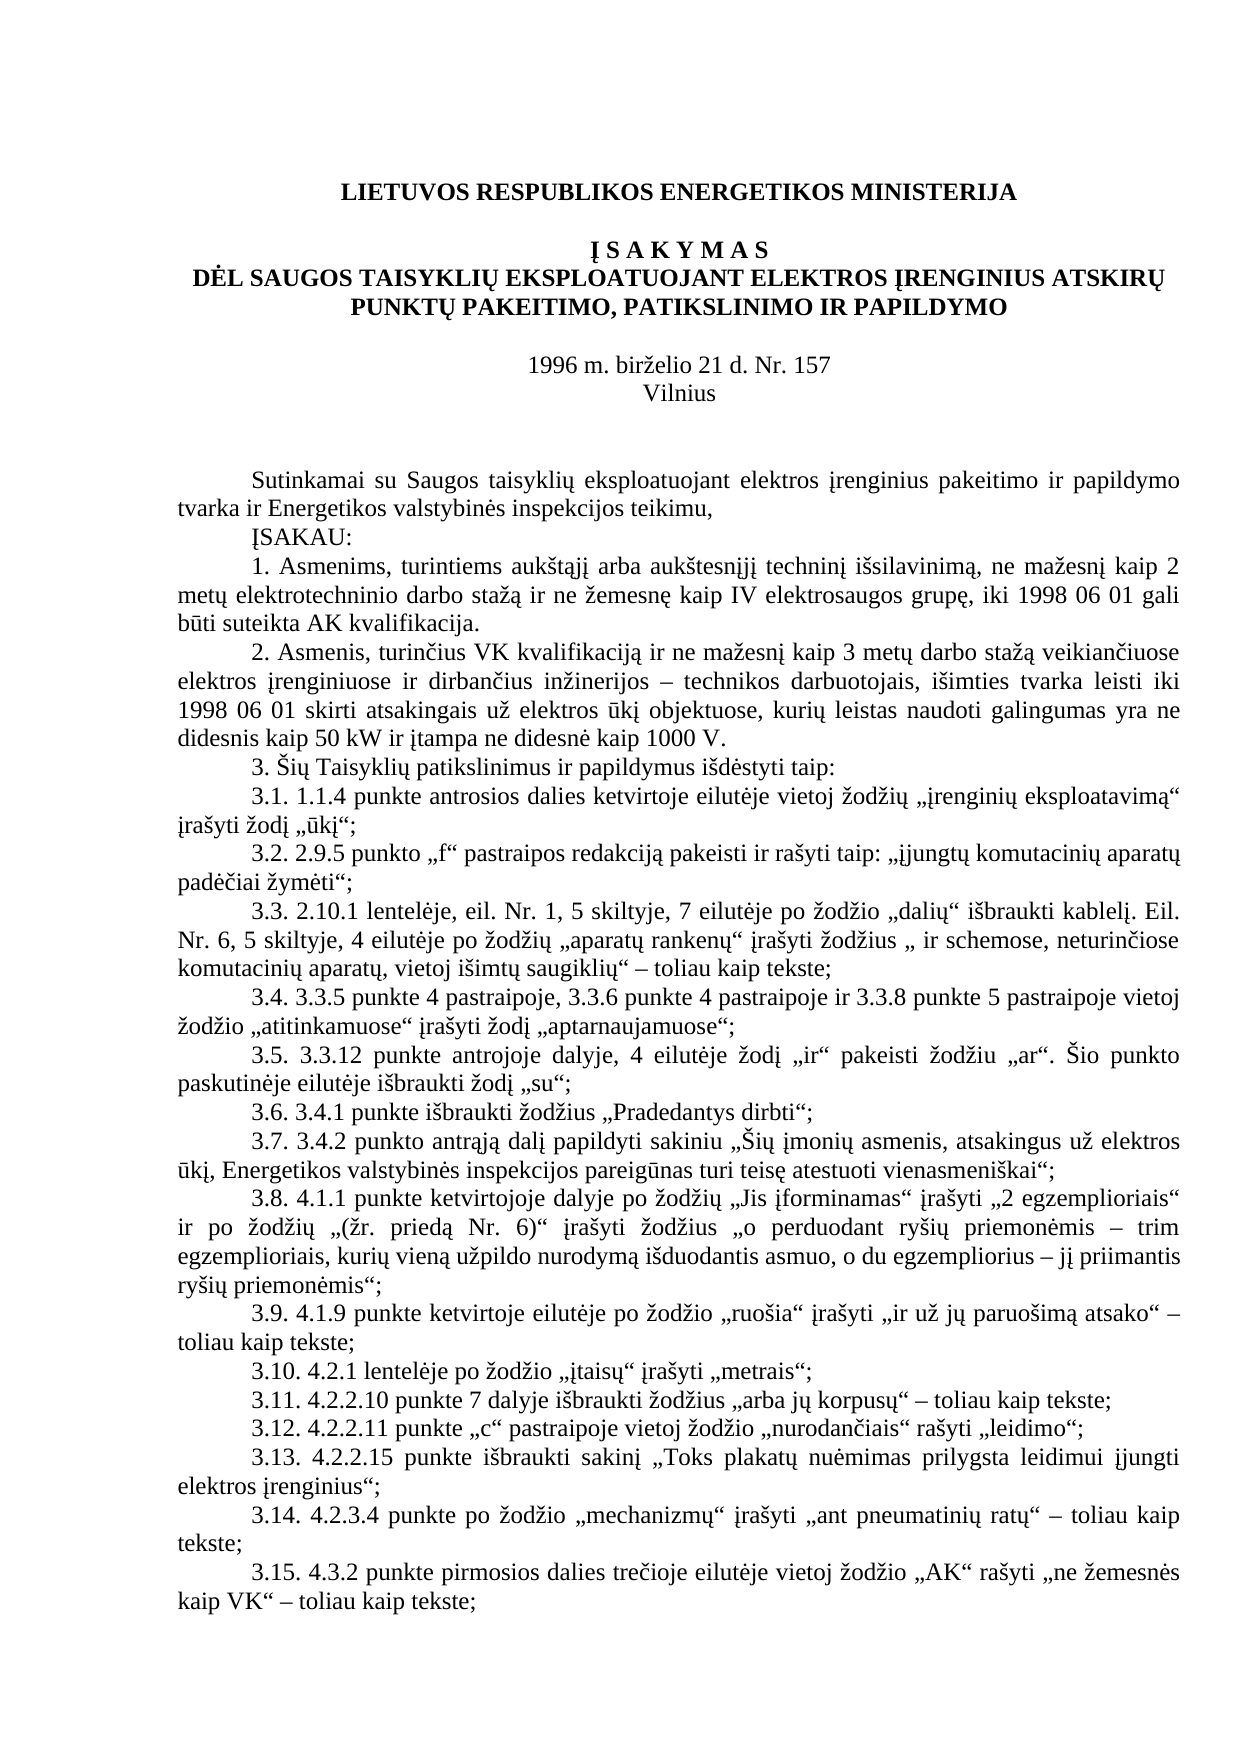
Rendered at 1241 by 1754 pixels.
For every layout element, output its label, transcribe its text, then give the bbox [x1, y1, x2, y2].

text 1996 m. birželio 21 d. Nr. 157 [177, 350, 1181, 378]
text 3.13. 4.2.2.15 punkte išbraukti sakinį „Toks plakatų nuėmimas prilygsta leidimui įjungti elektros įrenginius“; [177, 1442, 1181, 1500]
text 3.4. 3.3.5 punkte 4 pastraipoje, 3.3.6 punkte 4 pastraipoje ir 3.3.8 punkte 5 pastraipoje vietoj žodžio „atitinkamuose“ įrašyti žodį „aptarnaujamuose“; [177, 982, 1181, 1040]
text 3.3. 2.10.1 lentelėje, eil. Nr. 1, 5 skiltyje, 7 eilutėje po žodžio „dalių“ išbraukti kablelį. Eil. Nr. 6, 5 skiltyje, 4 eilutėje po žodžių „aparatų rankenų“ įrašyti žodžius „ ir schemose, neturinčiose komutacinių aparatų, vietoj išimtų saugiklių“ – toliau kaip tekste; [177, 896, 1181, 982]
text 3.12. 4.2.2.11 punkte „c“ pastraipoje vietoj žodžio „nurodančiais“ rašyti „leidimo“; [177, 1413, 1181, 1442]
text 3.15. 4.3.2 punkte pirmosios dalies trečioje eilutėje vietoj žodžio „AK“ rašyti „ne žemesnės kaip VK“ – toliau kaip tekste; [177, 1557, 1181, 1615]
text Sutinkamai su Saugos taisyklių eksploatuojant elektros įrenginius pakeitimo ir papildymo tvarka ir Energetikos valstybinės inspekcijos teikimu, [177, 465, 1181, 522]
text 3.1. 1.1.4 punkte antrosios dalies ketvirtoje eilutėje vietoj žodžių „įrenginių eksploatavimą“ įrašyti žodį „ūkį“; [177, 781, 1181, 838]
text ĮSAKAU: [177, 522, 1181, 551]
text 3.5. 3.3.12 punkte antrojoje dalyje, 4 eilutėje žodį „ir“ pakeisti žodžiu „ar“. Šio punkto paskutinėje eilutėje išbraukti žodį „su“; [177, 1040, 1181, 1097]
text 3.6. 3.4.1 punkte išbraukti žodžius „Pradedantys dirbti“; [177, 1097, 1181, 1126]
text 3.10. 4.2.1 lentelėje po žodžio „įtaisų“ įrašyti „metrais“; [177, 1356, 1181, 1385]
text 1. Asmenims, turintiems aukštąjį arba aukštesnįjį techninį išsilavinimą, ne mažesnį kaip 2 metų elektrotechninio darbo stažą ir ne žemesnę kaip IV elektrosaugos grupę, iki 1998 06 01 gali būti suteikta AK kvalifikacija. [177, 551, 1181, 637]
text 3.8. 4.1.1 punkte ketvirtojoje dalyje po žodžių „Jis įforminamas“ įrašyti „2 egzemplioriais“ ir po žodžių „(žr. priedą Nr. 6)“ įrašyti žodžius „o perduodant ryšių priemonėmis – trim egzemplioriais, kurių vieną užpildo nurodymą išduodantis asmuo, o du egzempliorius – jį priimantis ryšių priemonėmis“; [177, 1183, 1181, 1298]
text Vilnius [177, 378, 1181, 407]
text DĖL SAUGOS TAISYKLIŲ EKSPLOATUOJANT ELEKTROS ĮRENGINIUS ATSKIRŲ PUNKTŲ PAKEITIMO, PATIKSLINIMO IR PAPILDYMO [177, 263, 1181, 321]
text 3.11. 4.2.2.10 punkte 7 dalyje išbraukti žodžius „arba jų korpusų“ – toliau kaip tekste; [177, 1385, 1181, 1413]
text 3.7. 3.4.2 punkto antrąją dalį papildyti sakiniu „Šių įmonių asmenis, atsakingus už elektros ūkį, Energetikos valstybinės inspekcijos pareigūnas turi teisę atestuoti vienasmeniškai“; [177, 1126, 1181, 1183]
text 3.9. 4.1.9 punkte ketvirtoje eilutėje po žodžio „ruošia“ įrašyti „ir už jų paruošimą atsako“ – toliau kaip tekste; [177, 1298, 1181, 1356]
text 3.14. 4.2.3.4 punkte po žodžio „mechanizmų“ įrašyti „ant pneumatinių ratų“ – toliau kaip tekste; [177, 1500, 1181, 1557]
text 3.2. 2.9.5 punkto „f“ pastraipos redakciją pakeisti ir rašyti taip: „įjungtų komutacinių aparatų padėčiai žymėti“; [177, 838, 1181, 896]
text 3. Šių Taisyklių patikslinimus ir papildymus išdėstyti taip: [177, 752, 1181, 781]
text LIETUVOS RESPUBLIKOS ENERGETIKOS MINISTERIJA [177, 177, 1181, 206]
text Į S A K Y M A S [177, 235, 1181, 263]
text 2. Asmenis, turinčius VK kvalifikaciją ir ne mažesnį kaip 3 metų darbo stažą veikiančiuose elektros įrenginiuose ir dirbančius inžinerijos – technikos darbuotojais, išimties tvarka leisti iki 1998 06 01 skirti atsakingais už elektros ūkį objektuose, kurių leistas naudoti galingumas yra ne didesnis kaip 50 kW ir įtampa ne didesnė kaip 1000 V. [177, 637, 1181, 752]
